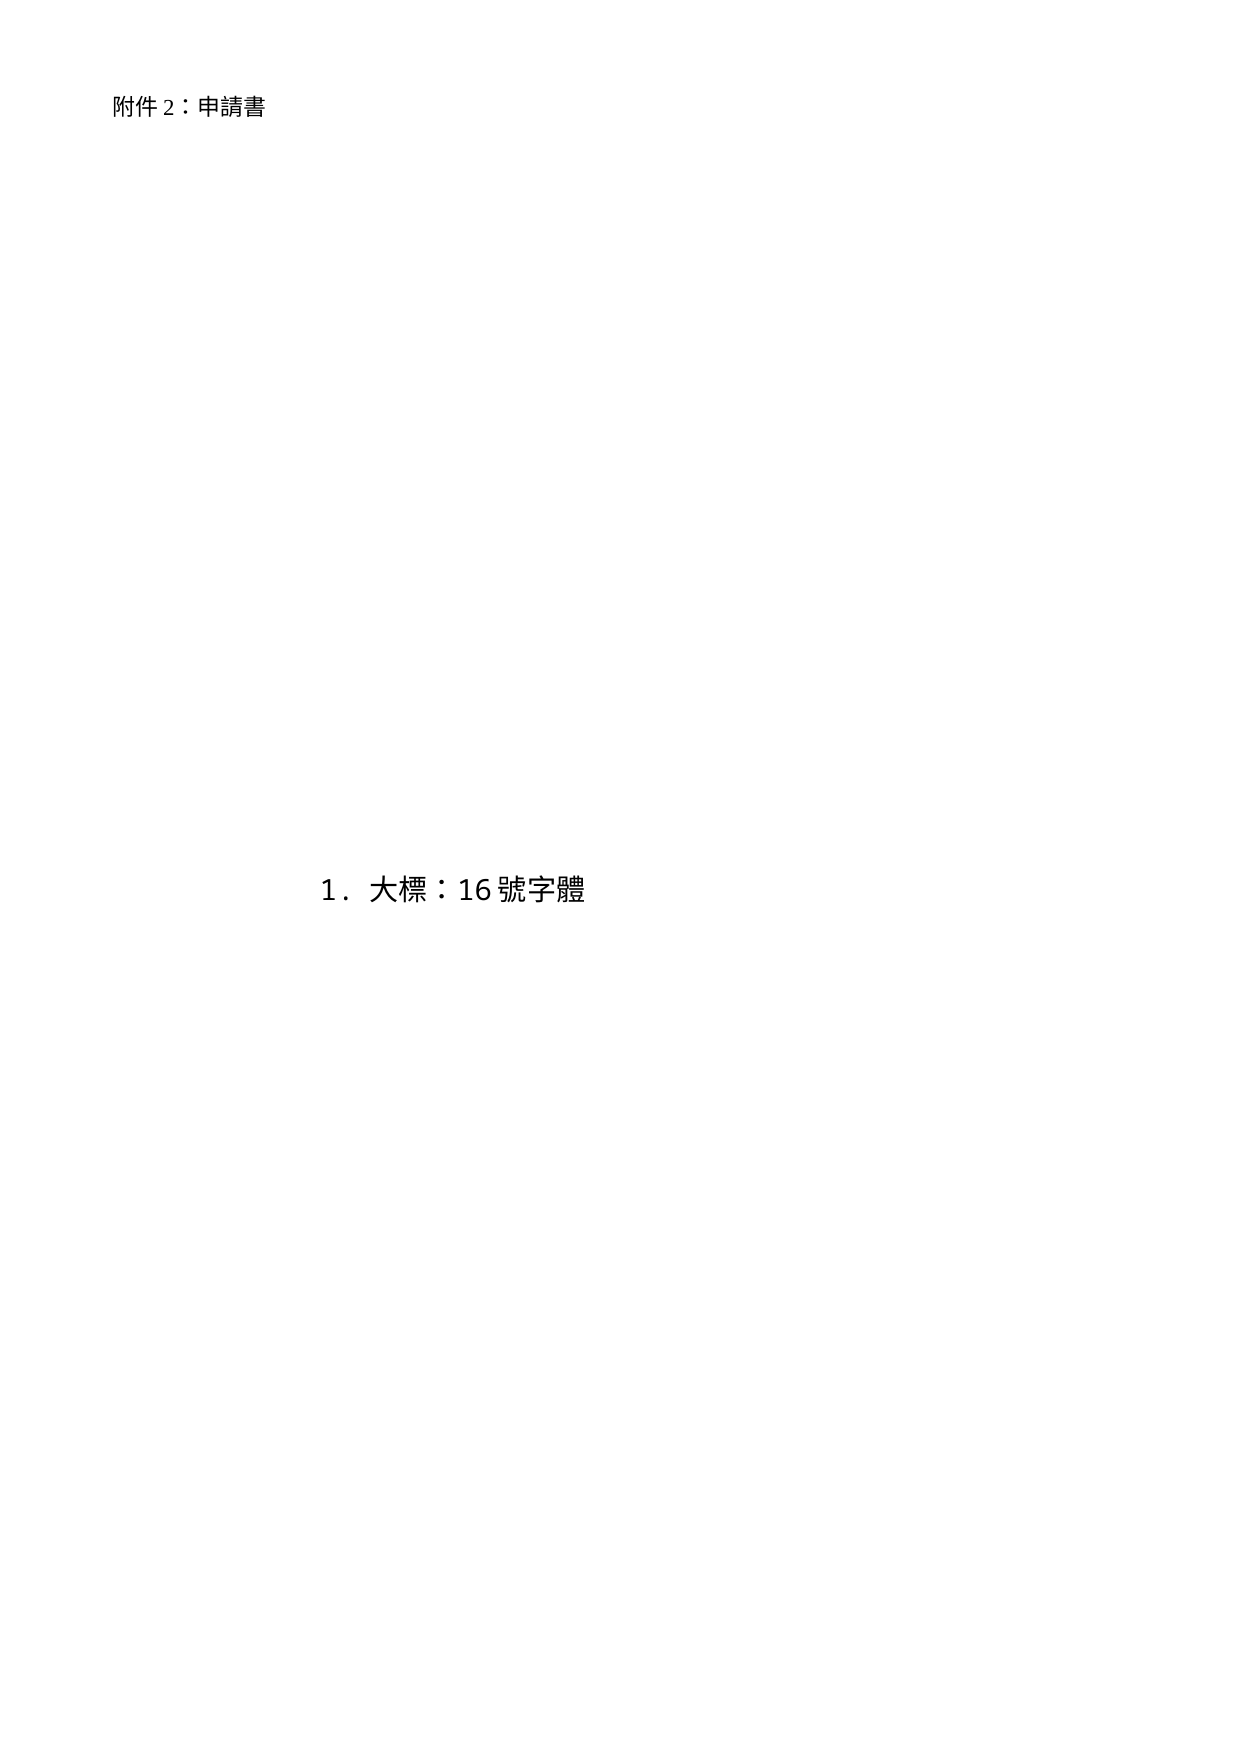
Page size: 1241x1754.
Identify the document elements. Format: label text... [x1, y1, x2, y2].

list 大標：16號字體 [319, 846, 1128, 908]
